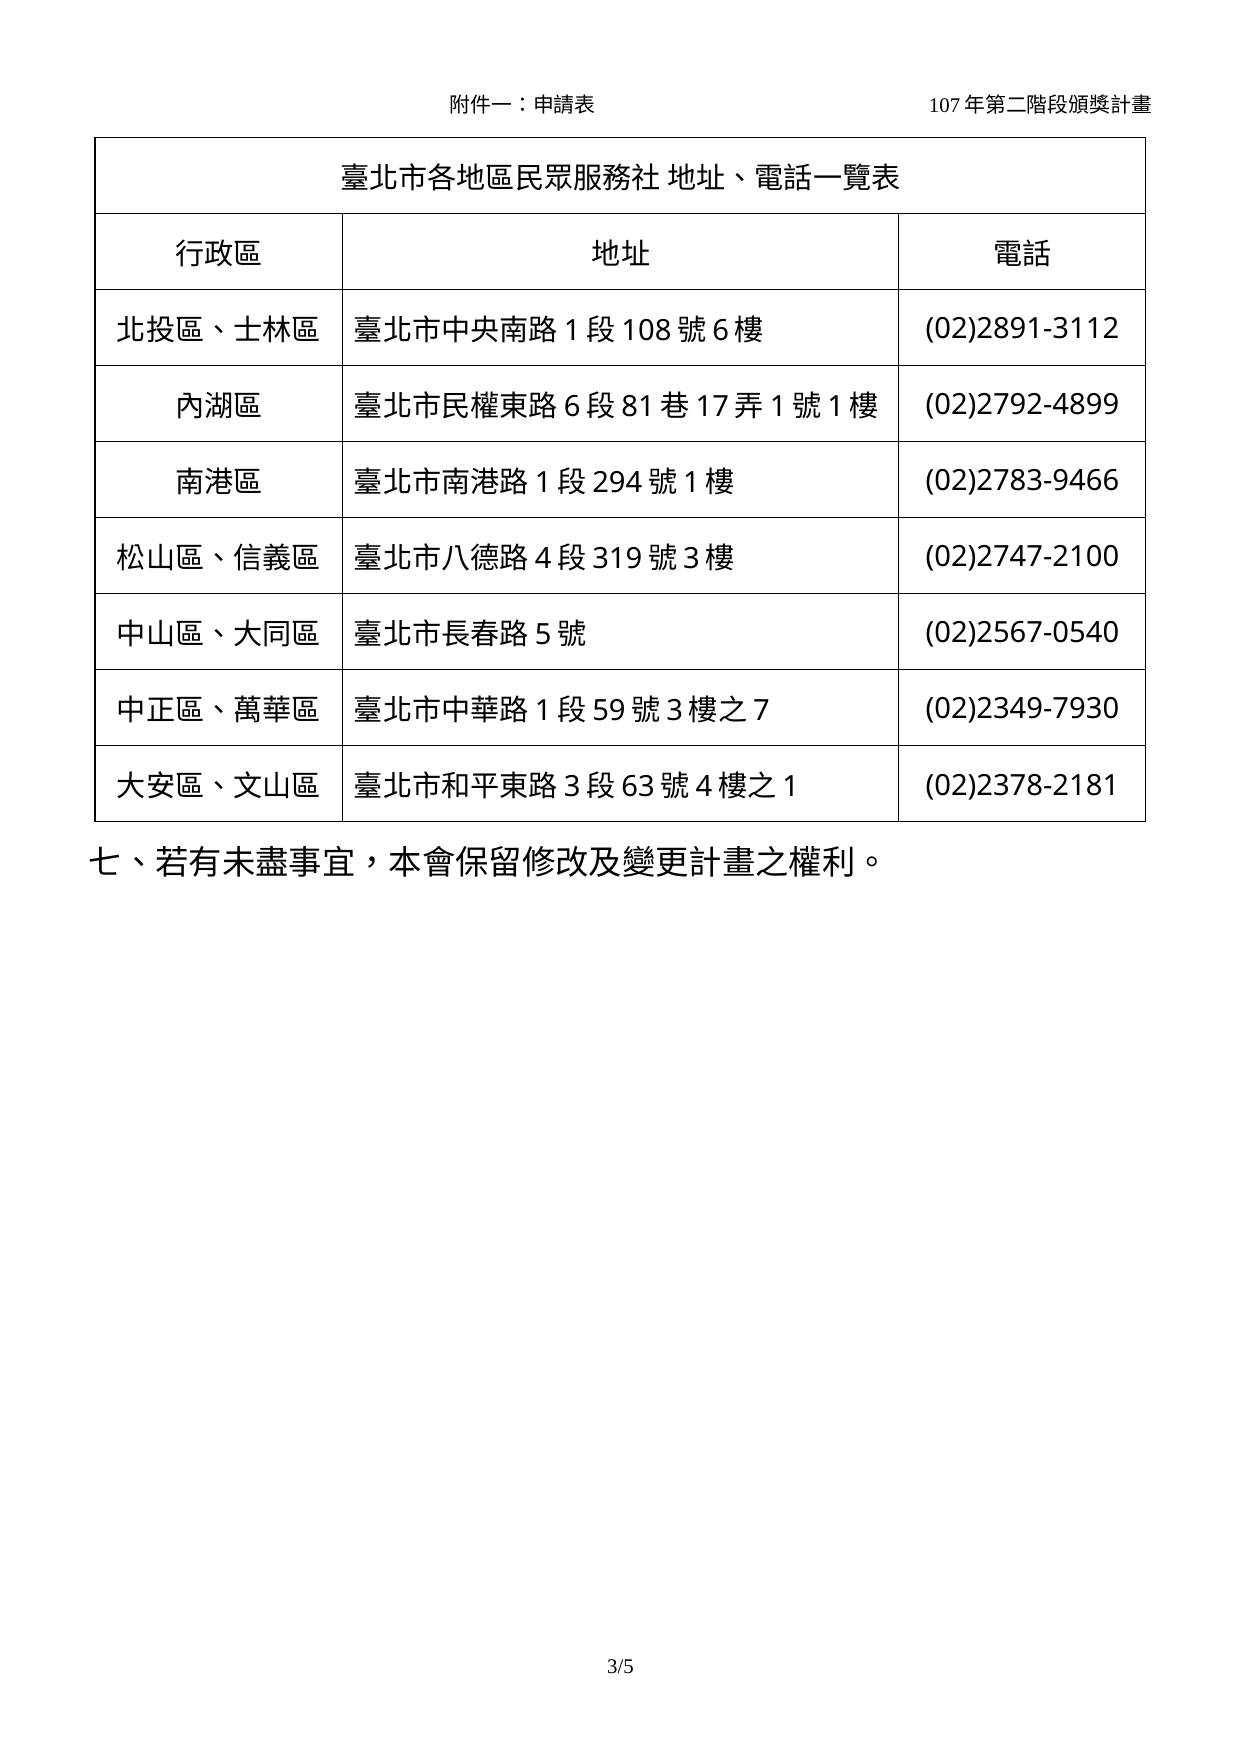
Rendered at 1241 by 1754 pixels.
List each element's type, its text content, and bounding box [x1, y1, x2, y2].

table_cell 臺北市中央南路1段108號6樓 [343, 290, 898, 365]
table_cell 臺北市八德路4段319號3樓 [343, 518, 898, 593]
table_cell 南港區 [96, 442, 342, 517]
table_cell (02)2783-9466 [899, 442, 1145, 517]
table_cell 臺北市長春路5號 [343, 594, 898, 669]
table_cell 臺北市民權東路6段81巷17弄1號1樓 [343, 366, 898, 441]
table_cell 內湖區 [96, 366, 342, 441]
table_cell 電話 [899, 214, 1145, 289]
table_cell 行政區 [96, 214, 342, 289]
table_cell (02)2792-4899 [899, 366, 1145, 441]
table_header 臺北市各地區民眾服務社 地址、電話一覽表 [96, 138, 1145, 213]
table_cell 北投區、士林區 [96, 290, 342, 365]
table_cell 中山區、大同區 [96, 594, 342, 669]
table_cell (02)2747-2100 [899, 518, 1145, 593]
table_cell (02)2567-0540 [899, 594, 1145, 669]
table_cell 中正區、萬華區 [96, 670, 342, 745]
table_cell 臺北市中華路1段59號3樓之7 [343, 670, 898, 745]
table_cell 地址 [343, 214, 898, 289]
table_cell 臺北市南港路1段294號1樓 [343, 442, 898, 517]
table_cell (02)2378-2181 [899, 746, 1145, 821]
table_cell (02)2349-7930 [899, 670, 1145, 745]
table_cell 臺北市和平東路3段63號4樓之1 [343, 746, 898, 821]
text 七、若有未盡事宜，本會保留修改及變更計畫之權利。 [89, 822, 1152, 897]
table_cell (02)2891-3112 [899, 290, 1145, 365]
table_cell 大安區、文山區 [96, 746, 342, 821]
table_cell 松山區、信義區 [96, 518, 342, 593]
